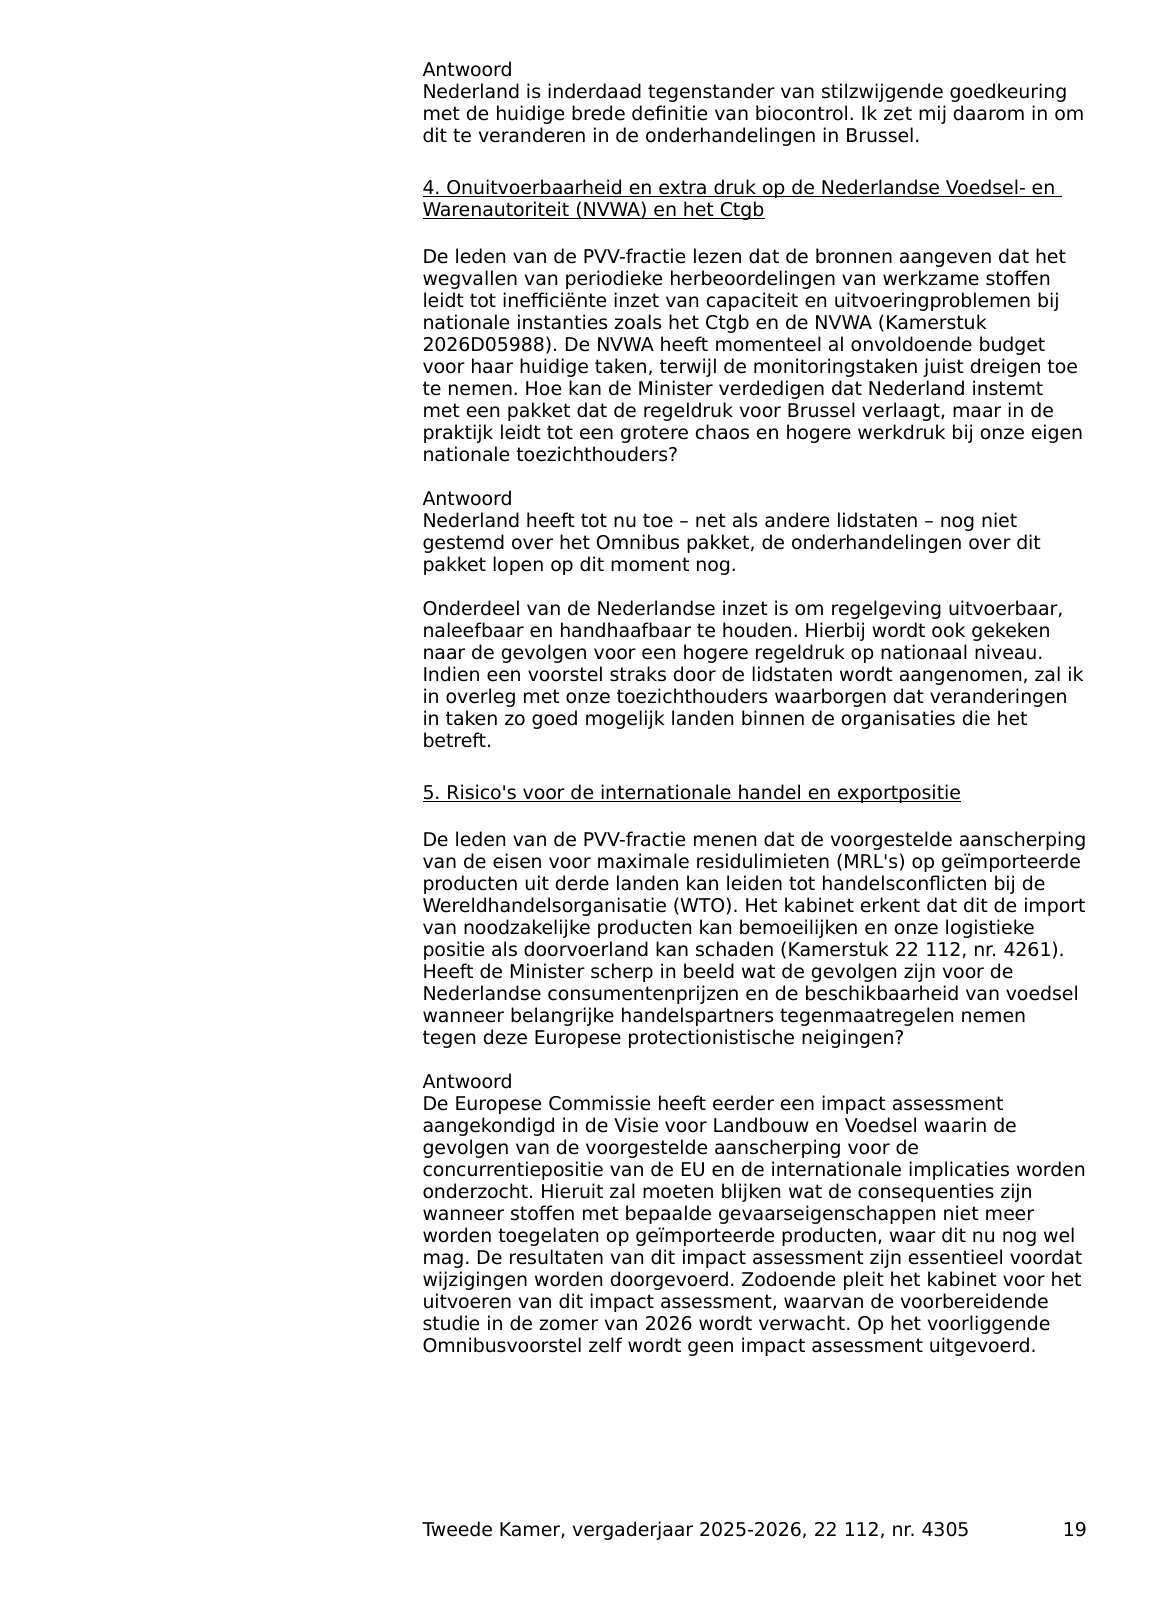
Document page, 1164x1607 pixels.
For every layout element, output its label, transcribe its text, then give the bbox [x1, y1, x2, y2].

subtitle 4. Onuitvoerbaarheid en extra druk op de Nederlandse Voedsel- en Warenautoriteit (NVWA) en het Ctgb [422, 177, 1087, 221]
text De Europese Commissie heeft eerder een impact assessment aangekondigd in de Visie voor Landbouw en Voedsel waarin de gevolgen van de voorgestelde aanscherping voor de concurrentiepositie van de EU en de internationale implicaties worden onderzocht. Hieruit zal moeten blijken wat de consequenties zijn wanneer stoffen met bepaalde gevaarseigenschappen niet meer worden toegelaten op geïmporteerde producten, waar dit nu nog wel mag. De resultaten van dit impact assessment zijn essentieel voordat wijzigingen worden doorgevoerd. Zodoende pleit het kabinet voor het uitvoeren van dit impact assessment, waarvan de voorbereidende studie in de zomer van 2026 wordt verwacht. Op het voorliggende Omnibusvoorstel zelf wordt geen impact assessment uitgevoerd. [422, 1093, 1087, 1357]
text Onderdeel van de Nederlandse inzet is om regelgeving uitvoerbaar, naleefbaar en handhaafbaar te houden. Hierbij wordt ook gekeken naar de gevolgen voor een hogere regeldruk op nationaal niveau. Indien een voorstel straks door de lidstaten wordt aangenomen, zal ik in overleg met onze toezichthouders waarborgen dat veranderingen in taken zo goed mogelijk landen binnen de organisaties die het betreft. [422, 598, 1087, 752]
subtitle 5. Risico's voor de internationale handel en exportpositie [422, 782, 1087, 804]
text De leden van de PVV-fractie menen dat de voorgestelde aanscherping van de eisen voor maximale residulimieten (MRL's) op geïmporteerde producten uit derde landen kan leiden tot handelsconflicten bij de Wereldhandelsorganisatie (WTO). Het kabinet erkent dat dit de import van noodzakelijke producten kan bemoeilijken en onze logistieke positie als doorvoerland kan schaden (Kamerstuk 22 112, nr. 4261). Heeft de Minister scherp in beeld wat de gevolgen zijn voor de Nederlandse consumentenprijzen en de beschikbaarheid van voedsel wanneer belangrijke handelspartners tegenmaatregelen nemen tegen deze Europese protectionistische neigingen? [422, 829, 1087, 1049]
text Antwoord [422, 1071, 1087, 1093]
text Antwoord [422, 488, 1087, 510]
text Antwoord [422, 59, 1087, 81]
text De leden van de PVV-fractie lezen dat de bronnen aangeven dat het wegvallen van periodieke herbeoordelingen van werkzame stoffen leidt tot inefficiënte inzet van capaciteit en uitvoeringproblemen bij nationale instanties zoals het Ctgb en de NVWA (Kamerstuk 2026D05988). De NVWA heeft momenteel al onvoldoende budget voor haar huidige taken, terwijl de monitoringstaken juist dreigen toe te nemen. Hoe kan de Minister verdedigen dat Nederland instemt met een pakket dat de regeldruk voor Brussel verlaagt, maar in de praktijk leidt tot een grotere chaos en hogere werkdruk bij onze eigen nationale toezichthouders? [422, 246, 1087, 466]
text Nederland heeft tot nu toe – net als andere lidstaten – nog niet gestemd over het Omnibus pakket, de onderhandelingen over dit pakket lopen op dit moment nog. [422, 510, 1087, 576]
text Nederland is inderdaad tegenstander van stilzwijgende goedkeuring met de huidige brede definitie van biocontrol. Ik zet mij daarom in om dit te veranderen in de onderhandelingen in Brussel. [422, 81, 1087, 147]
